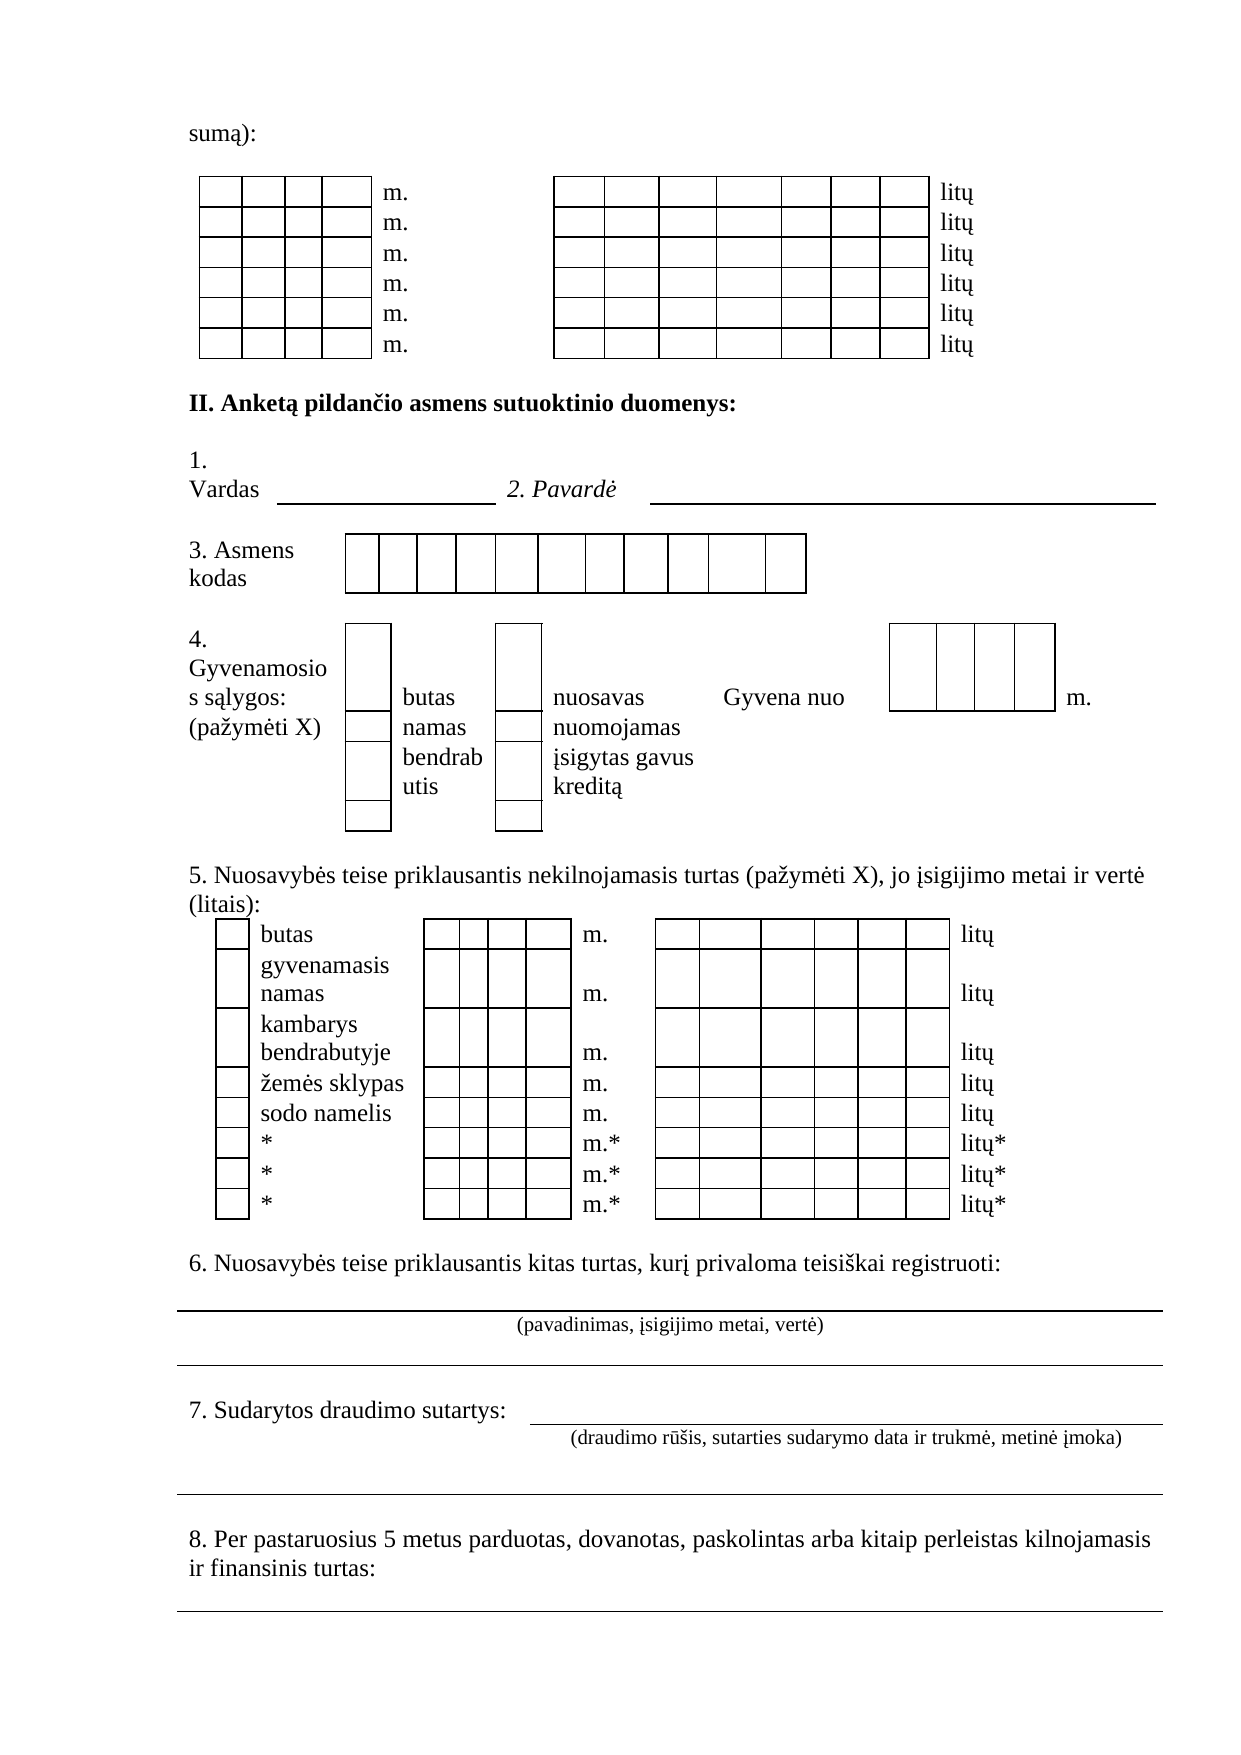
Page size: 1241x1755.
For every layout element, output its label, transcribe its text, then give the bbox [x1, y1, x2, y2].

table_cell m. [372, 267, 553, 297]
table_cell [1030, 533, 1038, 592]
table_cell [656, 1159, 699, 1187]
table_cell [527, 1128, 570, 1157]
table_cell [815, 920, 857, 948]
table_cell [1163, 1581, 1167, 1611]
table_cell [656, 1128, 699, 1157]
table_cell [832, 298, 879, 327]
table_cell [177, 503, 1156, 533]
table_cell [1159, 236, 1163, 267]
table_cell butas [250, 918, 423, 948]
table_cell litų [930, 297, 1156, 327]
table_cell [346, 624, 390, 710]
table_cell [858, 533, 863, 592]
table_cell [1051, 533, 1055, 592]
table_cell [177, 830, 1163, 860]
table_cell [460, 1189, 487, 1218]
table_cell [217, 1009, 248, 1066]
table_cell litų* [950, 1127, 1163, 1157]
table_cell [1038, 533, 1051, 592]
table_cell [782, 238, 830, 267]
table_cell [712, 710, 1181, 741]
table_cell [782, 208, 830, 236]
table_cell [1163, 1494, 1167, 1524]
table_cell [890, 624, 936, 710]
table_cell [867, 533, 871, 592]
table_cell [1088, 533, 1094, 592]
table_cell litų [950, 918, 1163, 948]
table_cell [1159, 327, 1163, 357]
table_cell 1. Vardas [177, 445, 277, 503]
table_cell [1163, 358, 1167, 388]
table_cell [530, 1395, 1163, 1424]
table_cell [243, 177, 284, 206]
table_cell [1163, 1007, 1167, 1066]
table_cell [243, 208, 284, 236]
table_cell [496, 742, 541, 800]
table_cell [1163, 327, 1167, 357]
table_cell [217, 950, 248, 1007]
table_cell [177, 1277, 1163, 1310]
table_cell [914, 533, 921, 592]
table_cell [859, 1098, 905, 1127]
table_cell Gyvena nuo [712, 623, 889, 710]
table_cell [978, 533, 987, 592]
table_cell nuomojamas [542, 710, 712, 741]
table_cell [496, 535, 537, 592]
table_cell 8. Per pastaruosius 5 metus parduotas, dovanotas, paskolintas arba kitaip perleistas kilnojamasis ir finansinis turtas: [177, 1524, 1163, 1581]
table_cell [854, 533, 858, 592]
table_cell [762, 1159, 814, 1187]
table_cell [881, 177, 928, 206]
table_cell [700, 1098, 760, 1127]
table_cell [650, 445, 1156, 503]
table_cell [1167, 533, 1181, 592]
table_cell [177, 297, 199, 327]
table_cell [881, 298, 928, 327]
table_cell [1080, 533, 1088, 592]
table_cell [762, 1189, 814, 1218]
table_cell [815, 1159, 857, 1187]
table_cell [1167, 1494, 1181, 1524]
table_cell m.* [572, 1127, 655, 1157]
table_cell [896, 533, 900, 592]
table_cell [586, 535, 623, 592]
table_cell [832, 177, 879, 206]
table_cell [460, 1128, 487, 1157]
table_cell [1159, 358, 1163, 388]
table_cell [177, 800, 345, 830]
table_cell litų [930, 267, 1156, 297]
table_cell [460, 1098, 487, 1127]
table_cell litų [930, 176, 1156, 206]
table_cell [1167, 1424, 1181, 1454]
table_cell [717, 208, 781, 236]
table_cell [605, 329, 658, 357]
table_cell [859, 1009, 905, 1066]
table_cell [762, 920, 814, 948]
table_cell [1159, 388, 1163, 417]
table_cell [1167, 267, 1181, 297]
table_cell [700, 1009, 760, 1066]
table_cell [527, 1189, 570, 1218]
table_cell [605, 238, 658, 267]
table_cell [1167, 1127, 1181, 1157]
table_cell [177, 358, 1156, 388]
table_cell [392, 800, 495, 830]
table_cell [1167, 1454, 1181, 1493]
table_cell [700, 1189, 760, 1218]
table_cell [1167, 358, 1181, 388]
table_cell [200, 298, 241, 327]
table_cell [1163, 1066, 1167, 1097]
table_cell [277, 445, 496, 503]
table_cell [766, 535, 805, 592]
table_cell [489, 1128, 525, 1157]
table_cell [1070, 533, 1080, 592]
table_cell [323, 268, 371, 297]
table_cell [177, 1127, 215, 1157]
table_cell [859, 950, 905, 1007]
table_cell [217, 1098, 248, 1127]
table_cell [1163, 297, 1167, 327]
table_cell [460, 950, 487, 1007]
table_cell [323, 298, 371, 327]
table_cell įsigytas gavus kreditą [542, 741, 712, 800]
table_cell [177, 1495, 1163, 1524]
table_cell [712, 800, 1181, 830]
table_cell [1014, 533, 1020, 592]
table_cell [712, 741, 1181, 800]
table_cell [346, 712, 390, 741]
table_cell [782, 177, 830, 206]
table_cell [1163, 417, 1167, 445]
table_cell sodo namelis [250, 1097, 423, 1127]
table_cell [1167, 327, 1181, 357]
table_cell [527, 950, 570, 1007]
table_cell [1163, 503, 1167, 533]
table_cell [717, 298, 781, 327]
table_cell [1003, 533, 1010, 592]
table_cell [656, 1189, 699, 1218]
table_cell litų* [950, 1188, 1163, 1218]
table_cell [177, 1188, 215, 1218]
table_cell * [250, 1157, 423, 1187]
table_cell [1163, 1218, 1167, 1248]
table_cell [1163, 1424, 1167, 1454]
table_cell [1163, 1277, 1167, 1310]
table_cell [832, 238, 879, 267]
table_cell [1163, 206, 1167, 236]
table_cell [243, 268, 284, 297]
table_cell [1167, 1097, 1181, 1127]
table_cell [605, 268, 658, 297]
table_cell [243, 329, 284, 357]
table_cell [907, 1098, 949, 1127]
table_cell [881, 208, 928, 236]
table_cell m.* [572, 1157, 655, 1187]
table_cell [1163, 1454, 1167, 1493]
table_cell [656, 1068, 699, 1097]
table_cell [1163, 830, 1167, 860]
table_cell [822, 533, 826, 592]
table_cell [527, 1159, 570, 1187]
table_cell [177, 1097, 215, 1127]
table_cell [286, 238, 321, 267]
table_cell [1167, 1157, 1181, 1187]
table_cell [881, 268, 928, 297]
table_cell [907, 1189, 949, 1218]
table_cell [859, 1128, 905, 1157]
table_cell [1167, 206, 1181, 236]
table_cell m. [372, 297, 553, 327]
table_cell [425, 1068, 459, 1097]
table_cell [555, 238, 604, 267]
table_cell m. [372, 236, 553, 267]
table_cell [286, 268, 321, 297]
table_cell [815, 1189, 857, 1218]
table_cell [1167, 503, 1181, 533]
table_cell [907, 920, 949, 948]
table_cell [832, 208, 879, 236]
table_cell m. [572, 1066, 655, 1097]
table_cell [1163, 1157, 1167, 1187]
table_cell [970, 533, 974, 592]
table_cell [1023, 533, 1027, 592]
table_cell [496, 712, 541, 741]
table_cell [555, 329, 604, 357]
table_cell 3. Asmens kodas [177, 533, 345, 592]
table_cell [380, 535, 416, 592]
table_cell [937, 624, 974, 710]
table_cell [177, 267, 199, 297]
table_cell [323, 329, 371, 357]
table_cell [200, 238, 241, 267]
table_cell nuosavas [542, 623, 712, 710]
table_cell [177, 1424, 530, 1454]
table_cell [1167, 417, 1181, 445]
table_cell [555, 298, 604, 327]
table_cell [907, 1128, 949, 1157]
table_cell [177, 1366, 1163, 1395]
table_cell [994, 533, 1003, 592]
table_cell [907, 950, 949, 1007]
table_cell [425, 920, 459, 948]
table_cell [177, 1336, 1163, 1364]
table_cell [859, 1068, 905, 1097]
table_cell namas [392, 710, 495, 741]
table_cell [1015, 624, 1054, 710]
table_cell 4. Gyvenamosios sąlygos: [177, 623, 345, 710]
table_cell [709, 535, 765, 592]
table_cell [1167, 236, 1181, 267]
table_cell [1167, 176, 1181, 206]
table_cell [815, 1098, 857, 1127]
table_cell [1010, 533, 1014, 592]
table_cell [625, 535, 667, 592]
table_cell [489, 1009, 525, 1066]
table_cell [200, 208, 241, 236]
table_cell [1167, 830, 1181, 860]
table_cell [177, 1581, 1163, 1611]
table_cell [660, 268, 716, 297]
table_cell [286, 298, 321, 327]
table_cell [762, 1098, 814, 1127]
table_cell [527, 1009, 570, 1066]
table_cell [217, 920, 248, 948]
table_cell [942, 533, 946, 592]
table_cell litų [950, 1007, 1163, 1066]
table_cell [217, 1189, 248, 1218]
table_cell [1055, 533, 1059, 592]
table_cell [832, 268, 879, 297]
table_cell litų [950, 948, 1163, 1007]
table_cell [489, 1068, 525, 1097]
table_cell [1159, 533, 1163, 592]
table_cell [660, 238, 716, 267]
table_cell [1167, 1007, 1181, 1066]
table_cell [990, 533, 994, 592]
table_cell [177, 206, 199, 236]
table_cell [1167, 860, 1181, 918]
table_cell [838, 533, 842, 592]
table_cell (pavadinimas, įsigijimo metai, vertė) [177, 1312, 1163, 1336]
table_cell [286, 208, 321, 236]
table_cell [177, 592, 1181, 622]
table_cell [1159, 417, 1163, 445]
table_cell [1163, 1188, 1167, 1218]
table_cell [1119, 533, 1156, 592]
table_cell [489, 1098, 525, 1127]
table_cell [810, 533, 814, 592]
table_cell [1163, 1310, 1167, 1336]
table_cell [1167, 918, 1181, 948]
table_cell [1159, 503, 1163, 533]
table_cell [217, 1159, 248, 1187]
table_cell [1167, 1581, 1181, 1611]
table_cell [863, 533, 867, 592]
table_cell [346, 535, 378, 592]
table_cell sumą): [177, 118, 1181, 147]
table_cell [496, 624, 541, 710]
table_cell m. [572, 1097, 655, 1127]
table_cell m. [372, 206, 553, 236]
table_cell [1163, 948, 1167, 1007]
table_cell [1167, 388, 1181, 417]
table_cell [1163, 267, 1167, 297]
table_cell [815, 950, 857, 1007]
table_cell [527, 1068, 570, 1097]
table_cell litų [930, 206, 1156, 236]
table_cell [656, 920, 699, 948]
table_cell [605, 298, 658, 327]
table_cell [929, 533, 937, 592]
table_cell (pažymėti X) [177, 710, 345, 741]
table_cell [762, 1068, 814, 1097]
table_cell [177, 1218, 1163, 1248]
table_cell litų [930, 327, 1156, 357]
table_cell [177, 417, 1156, 445]
table_cell [217, 1128, 248, 1157]
table_cell [177, 147, 1181, 176]
table_cell [859, 1189, 905, 1218]
table_cell [555, 268, 604, 297]
table_cell [200, 177, 241, 206]
table_cell [177, 741, 345, 800]
table_cell II. Anketą pildančio asmens sutuoktinio duomenys: [177, 388, 1156, 417]
table_cell [1163, 1524, 1167, 1581]
table_cell [1167, 1365, 1181, 1395]
table_cell [1101, 533, 1108, 592]
table_cell [859, 1159, 905, 1187]
table_cell [1167, 1277, 1181, 1310]
table_cell [1163, 1365, 1167, 1395]
table_cell butas [392, 623, 495, 710]
table_cell [177, 1454, 1163, 1493]
table_cell litų [950, 1097, 1163, 1127]
table_cell m. [572, 1007, 655, 1066]
table_cell [907, 1068, 949, 1097]
table_cell [1167, 445, 1181, 503]
table_cell bendrabutis [392, 741, 495, 800]
table_cell [762, 1128, 814, 1157]
table_cell [177, 1007, 215, 1066]
table_cell [1109, 533, 1119, 592]
table_cell [669, 535, 708, 592]
table_cell [656, 1009, 699, 1066]
table_cell [660, 208, 716, 236]
table_cell [243, 238, 284, 267]
table_cell [700, 950, 760, 1007]
table_cell [1167, 948, 1181, 1007]
table_cell [457, 535, 495, 592]
table_cell [1163, 1336, 1167, 1364]
table_cell [489, 950, 525, 1007]
table_cell [1159, 206, 1163, 236]
table_cell m. [372, 176, 553, 206]
table_cell litų* [950, 1157, 1163, 1187]
table_cell [815, 1068, 857, 1097]
table_cell [717, 177, 781, 206]
table_cell [717, 268, 781, 297]
table_cell [323, 177, 371, 206]
table_cell [539, 535, 585, 592]
table_cell [656, 1098, 699, 1127]
table_cell gyvenamasis namas [250, 948, 423, 1007]
table_cell [815, 1009, 857, 1066]
table_cell 7. Sudarytos draudimo sutartys: [177, 1395, 530, 1424]
table_cell [1167, 297, 1181, 327]
table_cell [953, 533, 958, 592]
table_cell [1167, 1188, 1181, 1218]
table_cell [425, 950, 459, 1007]
table_cell litų [950, 1066, 1163, 1097]
table_cell [460, 1009, 487, 1066]
table_cell [1163, 445, 1167, 503]
table_cell * [250, 1127, 423, 1157]
table_cell [963, 533, 970, 592]
table_cell [660, 298, 716, 327]
table_cell [605, 177, 658, 206]
table_cell [900, 533, 906, 592]
table_cell [1163, 533, 1167, 592]
table_cell [937, 533, 942, 592]
table_cell [876, 533, 880, 592]
table_cell [700, 1159, 760, 1187]
table_cell [1159, 176, 1163, 206]
table_cell 5. Nuosavybės teise priklausantis nekilnojamasis turtas (pažymėti X), jo įsigijimo metai ir vertė (litais): [177, 860, 1163, 918]
table_cell [1167, 1066, 1181, 1097]
table_cell [859, 920, 905, 948]
table_cell [782, 298, 830, 327]
table_cell [660, 329, 716, 357]
table_cell [460, 920, 487, 948]
table_cell [842, 533, 847, 592]
table_cell [925, 533, 929, 592]
table_cell [489, 920, 525, 948]
table_cell [177, 918, 215, 948]
table_cell [177, 327, 199, 357]
table_cell [243, 298, 284, 327]
table_cell [527, 1098, 570, 1127]
table_cell [425, 1128, 459, 1157]
table_cell [1163, 1097, 1167, 1127]
table_cell [881, 238, 928, 267]
table_cell [1063, 533, 1070, 592]
table_cell [815, 533, 822, 592]
table_cell [717, 238, 781, 267]
table_cell [907, 1009, 949, 1066]
table_cell [1159, 267, 1163, 297]
table_cell [832, 329, 879, 357]
table_cell [815, 1128, 857, 1157]
table_cell [200, 329, 241, 357]
table_cell [700, 1128, 760, 1157]
table_cell [542, 800, 712, 830]
table_cell 2. Pavardė [496, 445, 650, 503]
table_cell [826, 533, 831, 592]
table_cell [177, 1066, 215, 1097]
table_cell [909, 533, 914, 592]
table_cell [200, 268, 241, 297]
table_cell [177, 1157, 215, 1187]
table_cell [286, 329, 321, 357]
table_cell [346, 801, 390, 830]
table_cell [907, 1159, 949, 1187]
table_cell [1167, 1524, 1181, 1581]
table_cell [177, 236, 199, 267]
table_cell [717, 329, 781, 357]
table_cell [555, 177, 604, 206]
table_cell [1163, 176, 1167, 206]
table_cell [1167, 1310, 1181, 1336]
table_cell [782, 329, 830, 357]
table_cell [217, 1068, 248, 1097]
table_cell [1167, 1218, 1181, 1248]
table_cell [700, 920, 760, 948]
table_cell [1163, 236, 1167, 267]
table_cell [1159, 297, 1163, 327]
table_cell [489, 1159, 525, 1187]
table_cell [1167, 1395, 1181, 1424]
table_cell [425, 1189, 459, 1218]
table_cell [700, 1068, 760, 1097]
table_cell 6. Nuosavybės teise priklausantis kitas turtas, kurį privaloma teisiškai registruoti: [177, 1248, 1163, 1277]
table_cell [605, 208, 658, 236]
table_cell [1163, 388, 1167, 417]
table_cell [1163, 1127, 1167, 1157]
table_cell litų [930, 236, 1156, 267]
table_cell m. [572, 948, 655, 1007]
table_cell žemės sklypas [250, 1066, 423, 1097]
table_cell [1163, 918, 1167, 948]
table_cell [346, 742, 390, 800]
table_cell [871, 533, 876, 592]
table_cell m. [572, 918, 655, 948]
table_cell [831, 533, 837, 592]
table_cell [889, 533, 896, 592]
table_cell m. [372, 327, 553, 357]
table_cell [425, 1159, 459, 1187]
table_cell [323, 208, 371, 236]
table_cell m. [1056, 623, 1181, 710]
table_cell [460, 1068, 487, 1097]
table_cell kambarys bendrabutyje [250, 1007, 423, 1066]
table_cell [1163, 860, 1167, 918]
table_cell [782, 268, 830, 297]
table_cell [1163, 1248, 1167, 1277]
table_cell [762, 1009, 814, 1066]
table_cell [660, 177, 716, 206]
table_cell [177, 948, 215, 1007]
table_cell [489, 1189, 525, 1218]
table_cell [1163, 1395, 1167, 1424]
table_cell [1167, 1336, 1181, 1364]
table_cell [1159, 445, 1163, 503]
table_cell [323, 238, 371, 267]
table_cell [949, 533, 953, 592]
table_cell [496, 801, 541, 830]
table_cell [880, 533, 886, 592]
table_cell [555, 208, 604, 236]
table_cell [418, 535, 455, 592]
table_cell [881, 329, 928, 357]
table_cell [975, 624, 1014, 710]
table_cell [460, 1159, 487, 1187]
table_cell [1167, 1248, 1181, 1277]
table_cell [762, 950, 814, 1007]
table_cell [958, 533, 963, 592]
table_cell [177, 176, 199, 206]
table_cell [847, 533, 851, 592]
table_cell m.* [572, 1188, 655, 1218]
table_cell (draudimo rūšis, sutarties sudarymo data ir trukmė, metinė įmoka) [530, 1425, 1163, 1454]
table_cell [527, 920, 570, 948]
table_cell [656, 950, 699, 1007]
table_cell [425, 1098, 459, 1127]
table_cell [286, 177, 321, 206]
table_cell [425, 1009, 459, 1066]
table_cell [1095, 533, 1101, 592]
table_cell * [250, 1188, 423, 1218]
